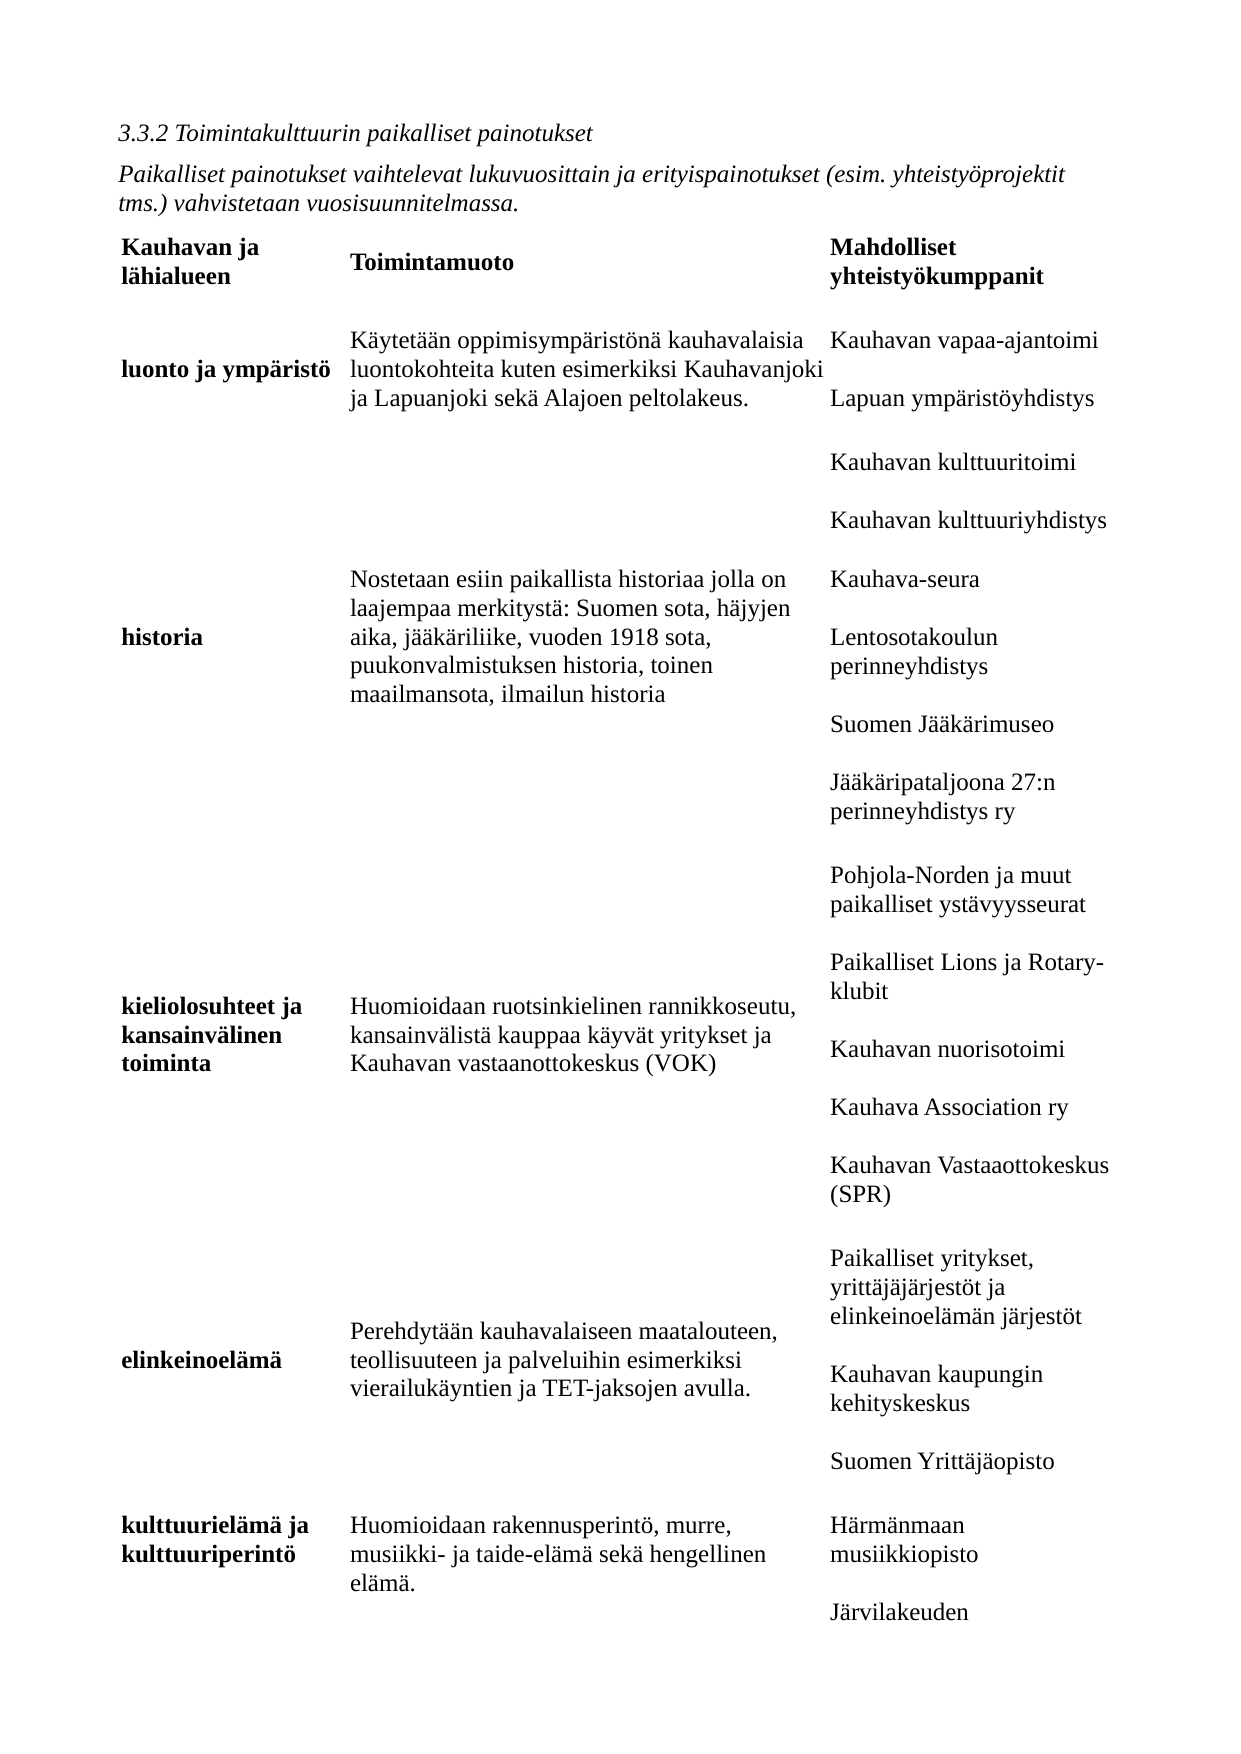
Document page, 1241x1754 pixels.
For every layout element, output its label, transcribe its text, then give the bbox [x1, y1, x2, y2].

table_cell Härmänmaan musiikkiopisto Järvilakeuden [827, 1507, 1122, 1629]
table_cell Käytetään oppimisympäristönä kauhavalaisia luontokohteita kuten esimerkiksi Kauhavanjoki ja Lapuanjoki sekä Alajoen peltolakeus. [347, 322, 827, 444]
text Paikalliset painotukset vaihtelevat lukuvuosittain ja erityispainotukset (esim. yhteistyöprojektit tms.) vahvistetaan vuosisuunnitelmassa. [118, 159, 1122, 217]
table_cell Kauhavan kulttuuritoimi Kauhavan kulttuuriyhdistys Kauhava-seura Lentosotakoulun perinneyhdistys Suomen Jääkärimuseo Jääkäripataljoona 27:n perinneyhdistys ry [827, 445, 1122, 857]
table_cell elinkeinoelämä [118, 1240, 347, 1507]
text 3.3.2 Toimintakulttuurin paikalliset painotukset [118, 118, 1122, 147]
table_cell luonto ja ympäristö [118, 322, 347, 444]
table_cell kieliolosuhteet ja kansainvälinen toiminta [118, 857, 347, 1240]
table_cell Perehdytään kauhavalaiseen maatalouteen, teollisuuteen ja palveluihin esimerkiksi vierailukäyntien ja TET-jaksojen avulla. [347, 1240, 827, 1507]
table_cell Huomioidaan ruotsinkielinen rannikkoseutu, kansainvälistä kauppaa käyvät yritykset ja Kauhavan vastaanottokeskus (VOK) [347, 857, 827, 1240]
table_header Toimintamuoto [347, 229, 827, 322]
table_header Kauhavan ja lähialueen [118, 229, 347, 322]
table_cell kulttuurielämä ja kulttuuriperintö [118, 1507, 347, 1629]
table_cell historia [118, 445, 347, 857]
table_cell Pohjola-Norden ja muut paikalliset ystävyysseurat Paikalliset Lions ja Rotary-klubit Kauhavan nuorisotoimi Kauhava Association ry Kauhavan Vastaaottokeskus (SPR) [827, 857, 1122, 1240]
table_cell Huomioidaan rakennusperintö, murre, musiikki- ja taide-elämä sekä hengellinen elämä. [347, 1507, 827, 1629]
table_header Mahdolliset yhteistyökumppanit [827, 229, 1122, 322]
table_cell Paikalliset yritykset, yrittäjäjärjestöt ja elinkeinoelämän järjestöt Kauhavan kaupungin kehityskeskus Suomen Yrittäjäopisto [827, 1240, 1122, 1507]
table_cell Nostetaan esiin paikallista historiaa jolla on laajempaa merkitystä: Suomen sota, häjyjen aika, jääkäriliike, vuoden 1918 sota, puukonvalmistuksen historia, toinen maailmansota, ilmailun historia [347, 445, 827, 857]
table_cell Kauhavan vapaa-ajantoimi Lapuan ympäristöyhdistys [827, 322, 1122, 444]
